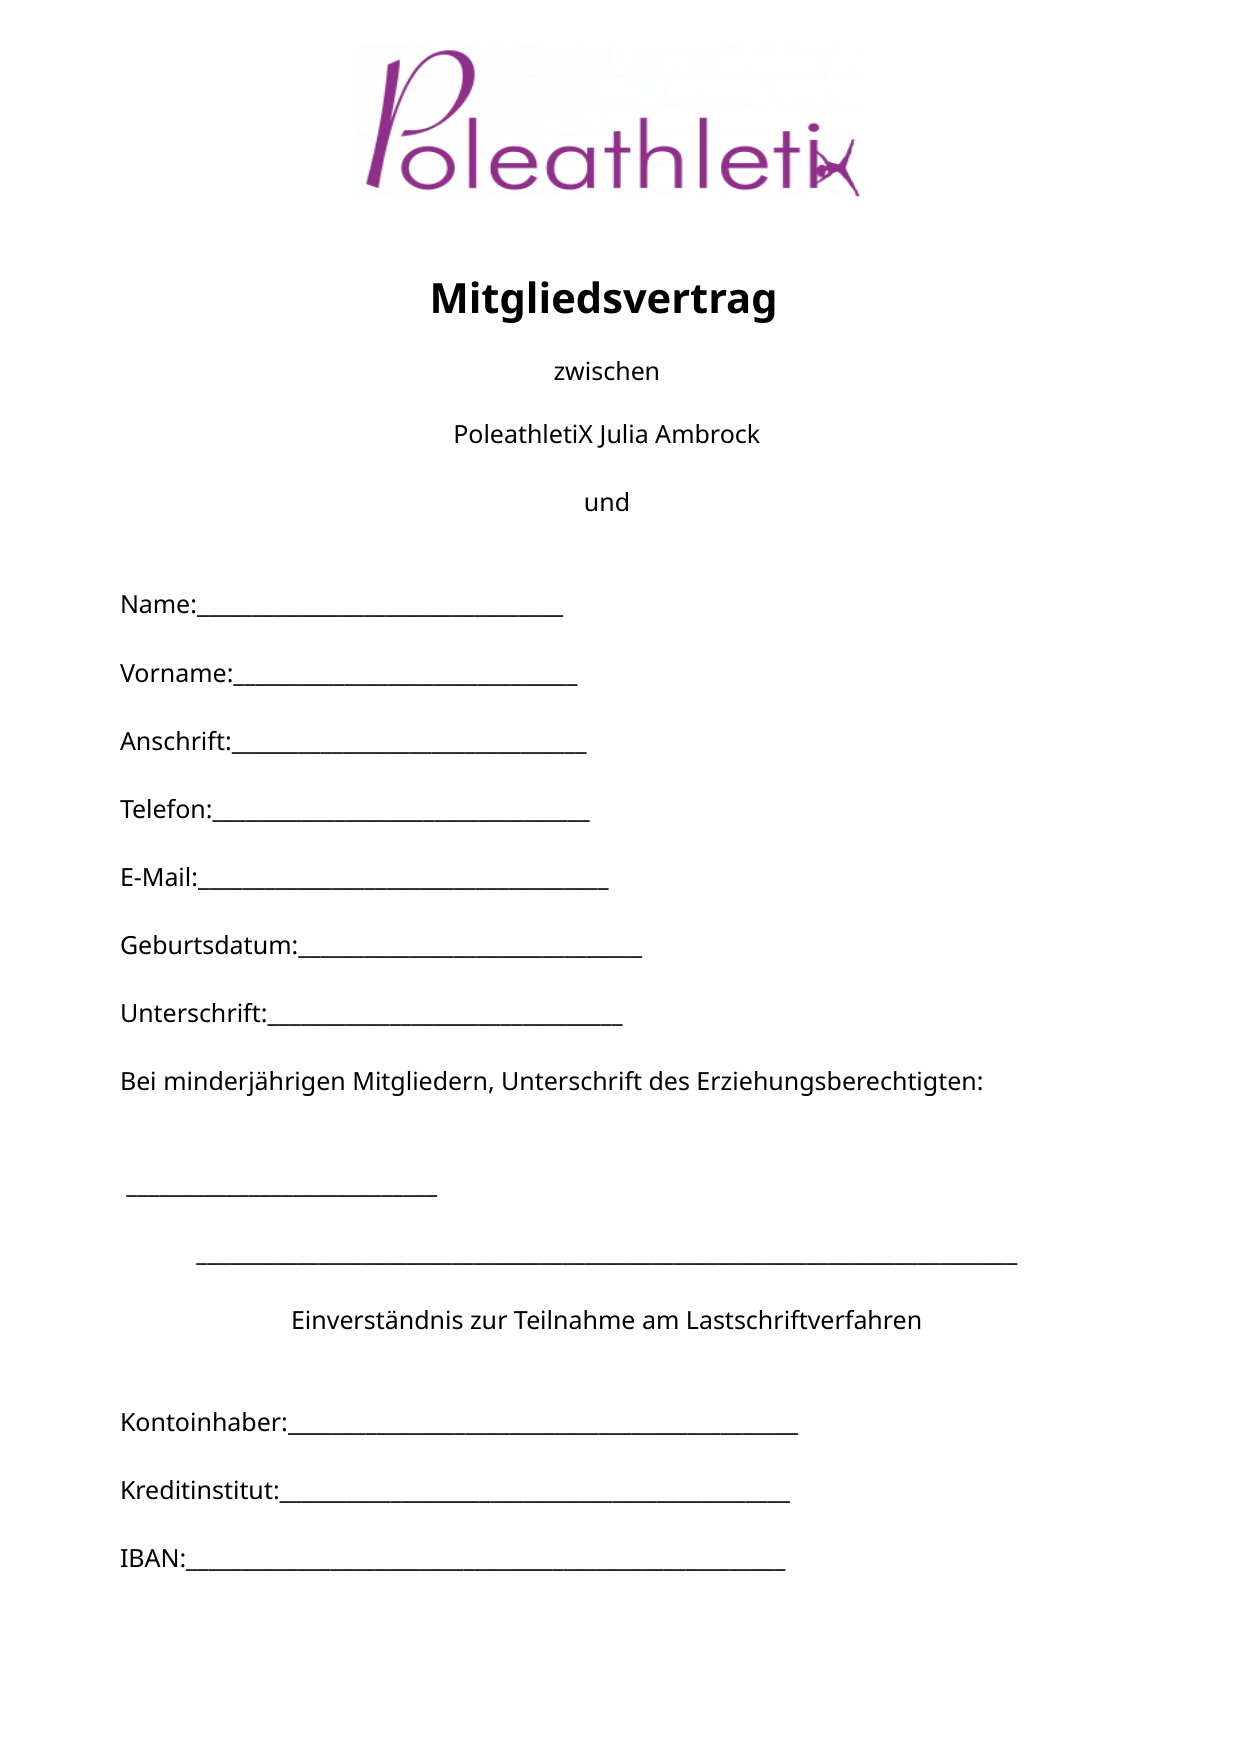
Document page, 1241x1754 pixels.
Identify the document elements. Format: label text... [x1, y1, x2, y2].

text __________________________________________________________________________ [120, 1234, 1094, 1302]
text Einverständnis zur Teilnahme am Lastschriftverfahren [120, 1302, 1094, 1371]
text PoleathletiX Julia Ambrock und [120, 417, 1094, 519]
text Name:_________________________________ Vorname:_______________________________ Anschrift:________________________________ Telefon:__________________________________ E-Mail:_____________________________________ Geburtsdatum:_______________________________ Unterschrift:________________________________ Bei minderjährigen Mitgliedern, Unterschrift des Erziehungsberechtigten: [120, 553, 1094, 1098]
text Kontoinhaber:______________________________________________ Kreditinstitut:______________________________________________ IBAN:______________________________________________________ [120, 1405, 1094, 1609]
text Mitgliedsvertrag [120, 268, 1094, 325]
picture [357, 46, 866, 198]
text ____________________________ [120, 1166, 1094, 1200]
text zwischen [120, 325, 1094, 417]
